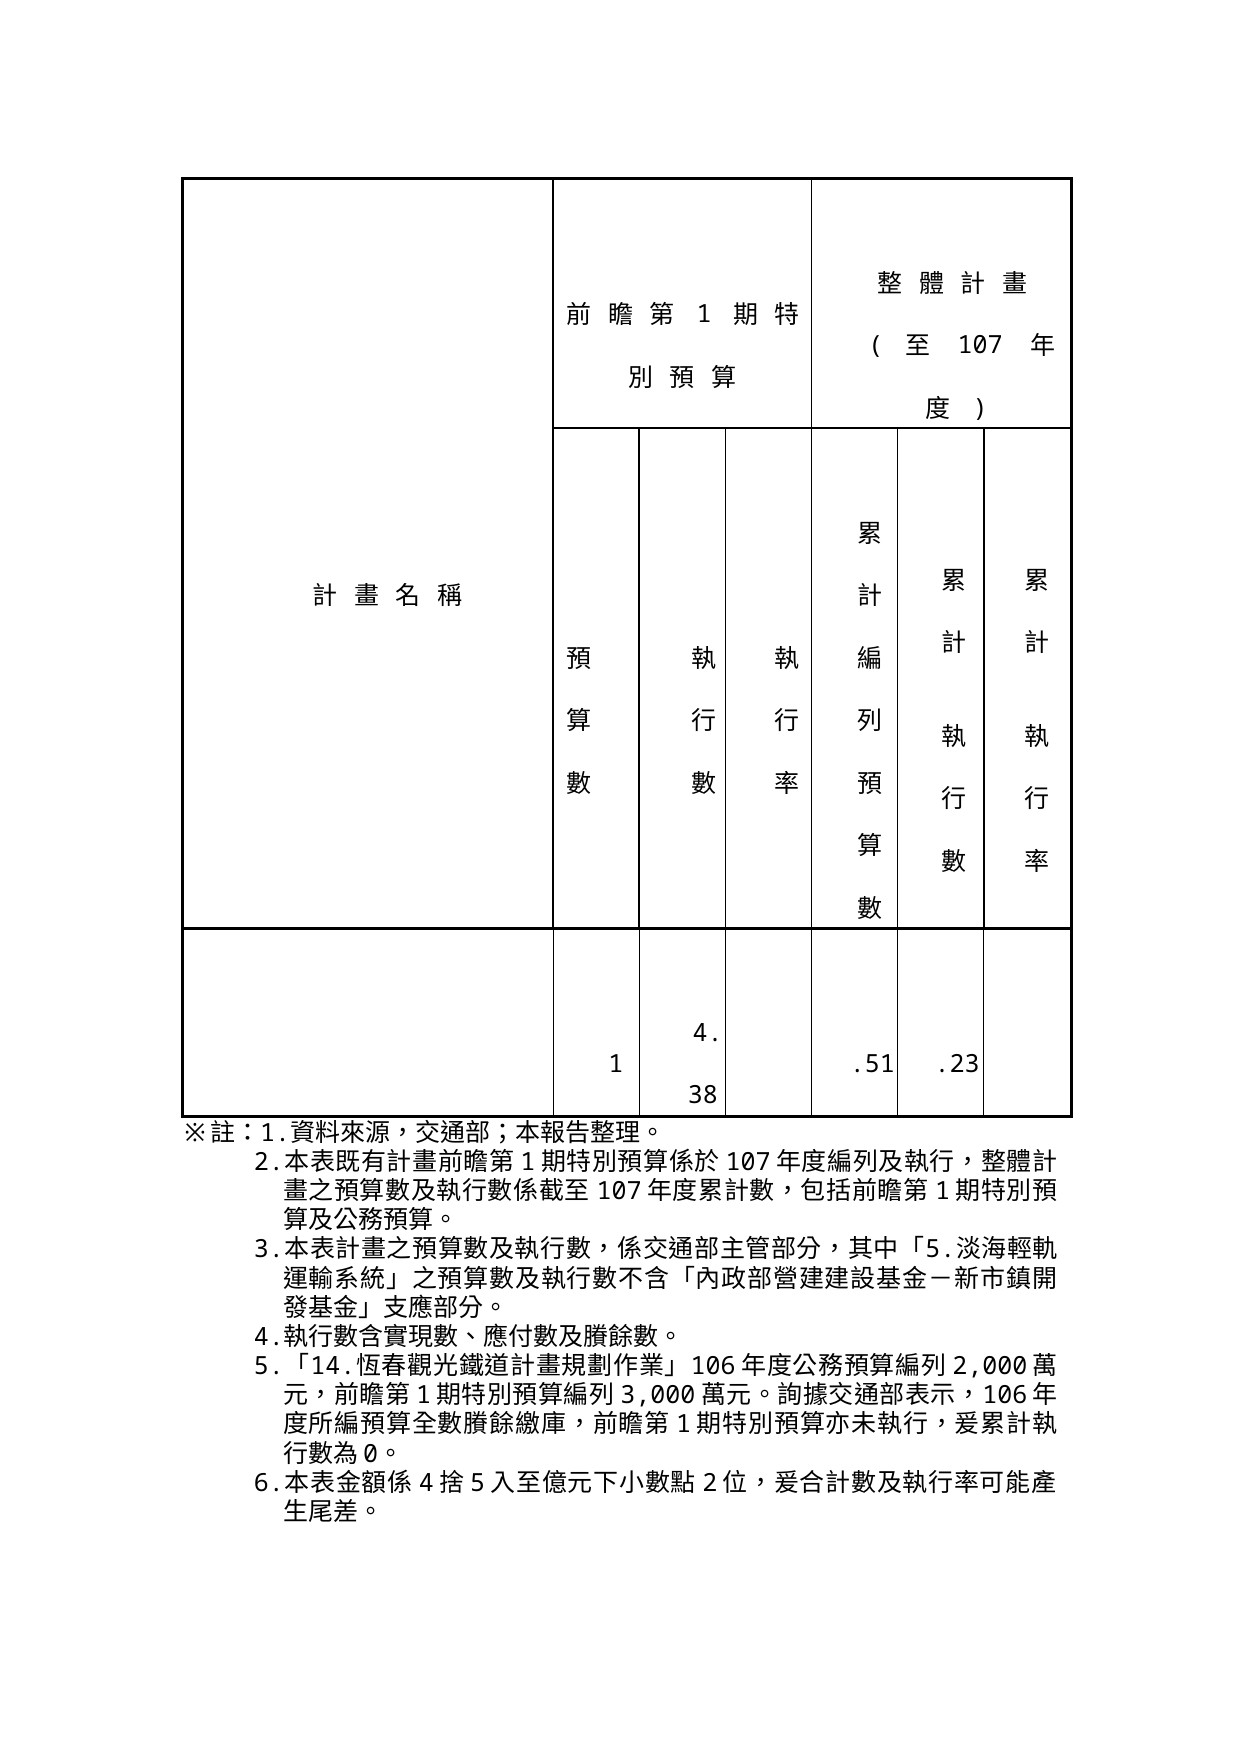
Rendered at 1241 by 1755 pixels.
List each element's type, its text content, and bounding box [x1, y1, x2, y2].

table_header 前瞻第1期特別預算 [554, 180, 811, 427]
table_header 整體計畫(至107年度) [812, 180, 1070, 427]
table_cell [726, 930, 811, 1115]
table_cell 累計編列預算數 [812, 429, 897, 927]
table_cell [984, 930, 1070, 1115]
table_cell 執行率 [726, 429, 811, 927]
text ※註：1.資料來源，交通部；本報告整理。 [180, 1118, 1058, 1147]
table_cell .23 [898, 930, 983, 1115]
text 2.本表既有計畫前瞻第1期特別預算係於107年度編列及執行，整體計畫之預算數及執行數係截至107年度累計數，包括前瞻第1期特別預算及公務預算。 [254, 1147, 1058, 1234]
table_cell 執行數 [640, 429, 725, 927]
text 5.「14.恆春觀光鐵道計畫規劃作業」106年度公務預算編列2,000萬元，前瞻第1期特別預算編列3,000萬元。詢據交通部表示，106年度所編預算全數賸餘繳庫，前瞻第1期特別預算亦未執行，爰累計執行數為0。 [254, 1351, 1058, 1468]
text 4.執行數含實現數、應付數及賸餘數。 [254, 1322, 1058, 1351]
table_cell 累計 執行率 [985, 429, 1070, 927]
table_cell [184, 930, 553, 1115]
table_header 計畫名稱 [184, 180, 552, 927]
text 3.本表計畫之預算數及執行數，係交通部主管部分，其中「5.淡海輕軌運輸系統」之預算數及執行數不含「內政部營建建設基金－新市鎮開發基金」支應部分。 [254, 1234, 1058, 1322]
text 6.本表金額係4捨5入至億元下小數點2位，爰合計數及執行率可能產生尾差。 [254, 1468, 1058, 1526]
table_cell 4.38 [640, 930, 725, 1115]
table_cell .51 [812, 930, 897, 1115]
table_cell 累計 執行數 [898, 429, 983, 927]
table_cell 1 [554, 930, 639, 1115]
table_cell 預算數 [554, 429, 638, 927]
